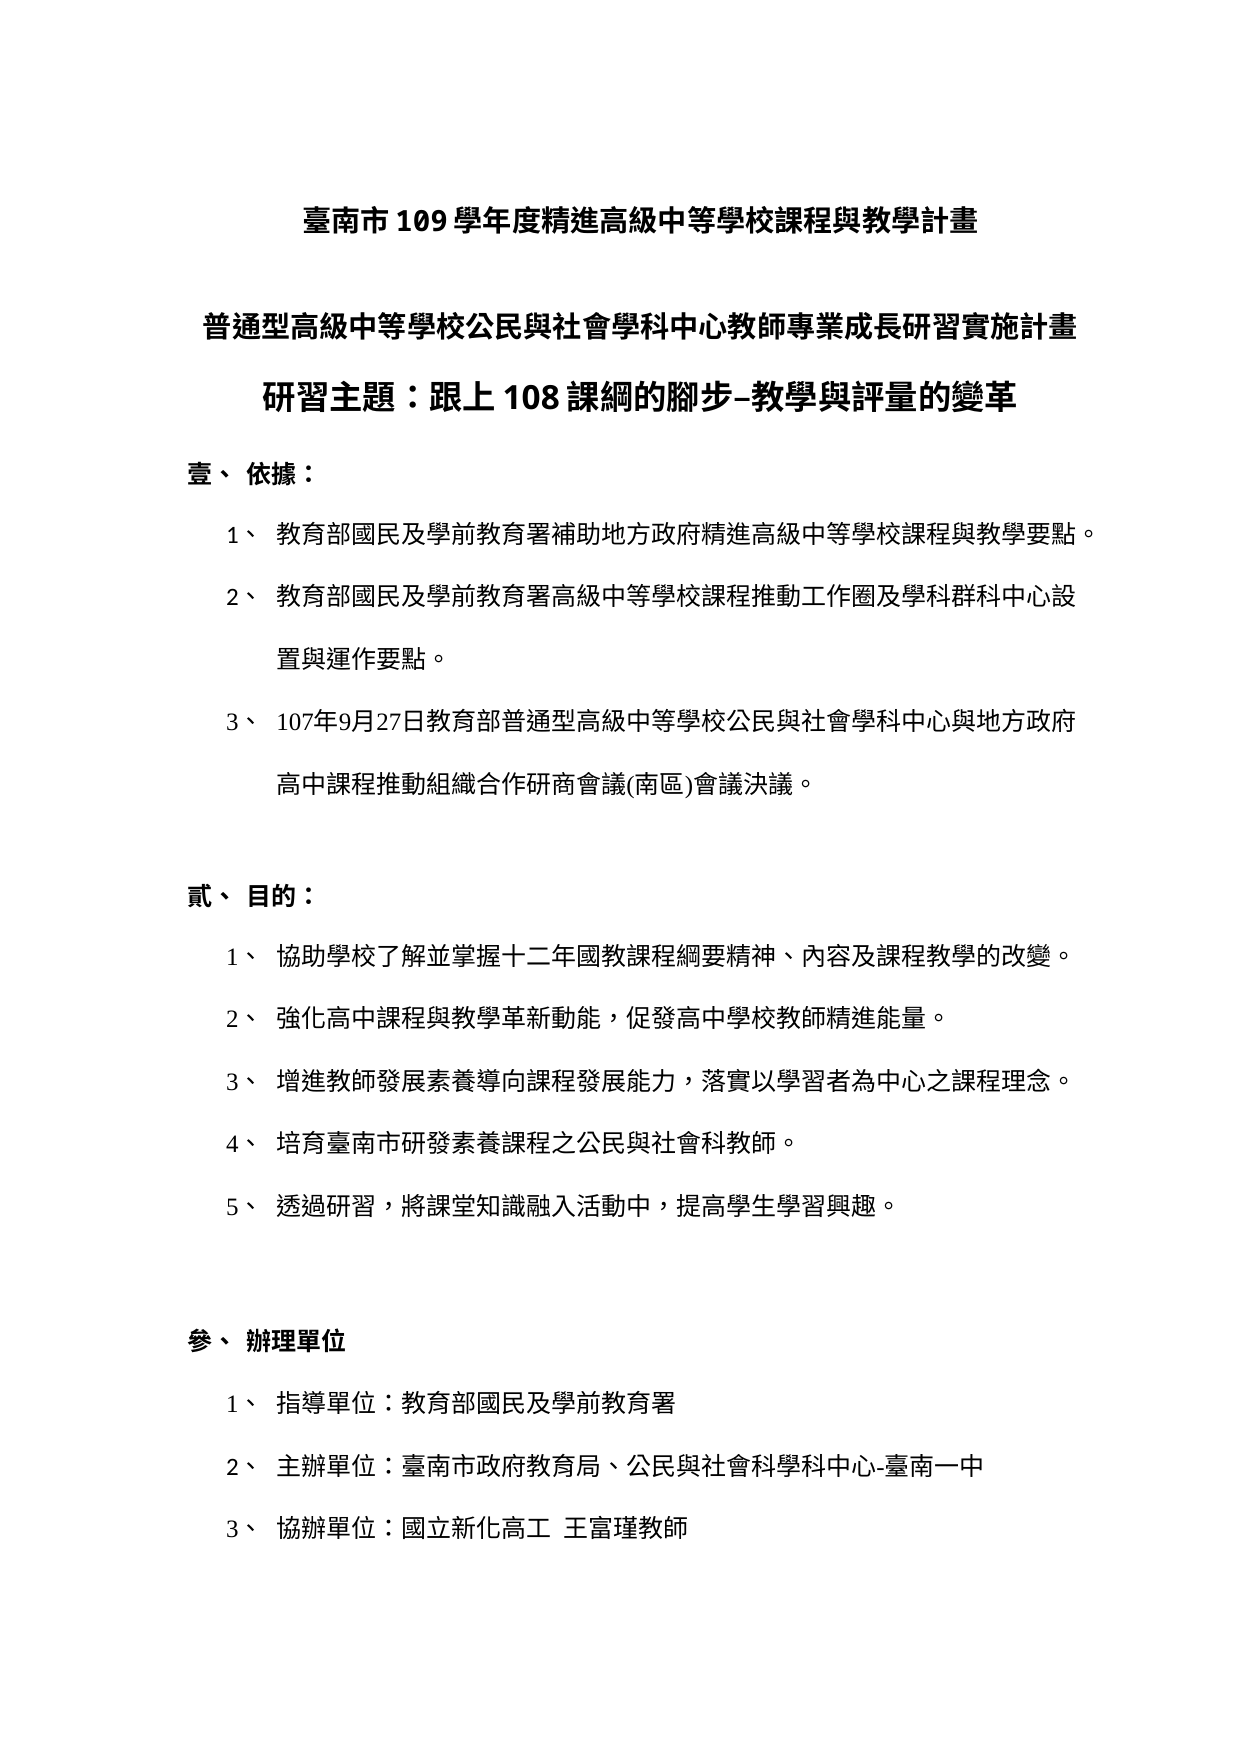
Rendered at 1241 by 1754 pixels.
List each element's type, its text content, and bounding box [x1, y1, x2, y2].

list 協辦單位：國立新化高工 王富瑾教師 [226, 1485, 1093, 1548]
list 培育臺南市研發素養課程之公民與社會科教師。 [226, 1100, 1093, 1162]
list 增進教師發展素養導向課程發展能力，落實以學習者為中心之課程理念。 [226, 1037, 1093, 1100]
list 依據： [187, 454, 1093, 491]
list 辦理單位 [187, 1298, 1093, 1360]
list 目的： [187, 876, 1093, 912]
list 協助學校了解並掌握十二年國教課程綱要精神、內容及課程教學的改變。 [226, 912, 1093, 975]
list 主辦單位：臺南市政府教育局、公民與社會科學科中心-臺南一中 [226, 1423, 1093, 1485]
text 臺南市109學年度精進高級中等學校課程與教學計畫 [187, 177, 1093, 239]
list 指導單位：教育部國民及學前教育署 [226, 1360, 1093, 1423]
list 教育部國民及學前教育署補助地方政府精進高級中等學校課程與教學要點。 [226, 491, 1093, 553]
text 普通型高級中等學校公民與社會學科中心教師專業成長研習實施計畫 [187, 283, 1093, 346]
list 透過研習，將課堂知識融入活動中，提高學生學習興趣。 [226, 1162, 1093, 1225]
list 強化高中課程與教學革新動能，促發高中學校教師精進能量。 [226, 975, 1093, 1037]
list 教育部國民及學前教育署高級中等學校課程推動工作圈及學科群科中心設置與運作要點。 [226, 553, 1093, 678]
text 研習主題：跟上108課綱的腳步–教學與評量的變革 [187, 371, 1093, 419]
list 107年9月27日教育部普通型高級中等學校公民與社會學科中心與地方政府高中課程推動組織合作研商會議(南區)會議決議。 [226, 678, 1093, 803]
